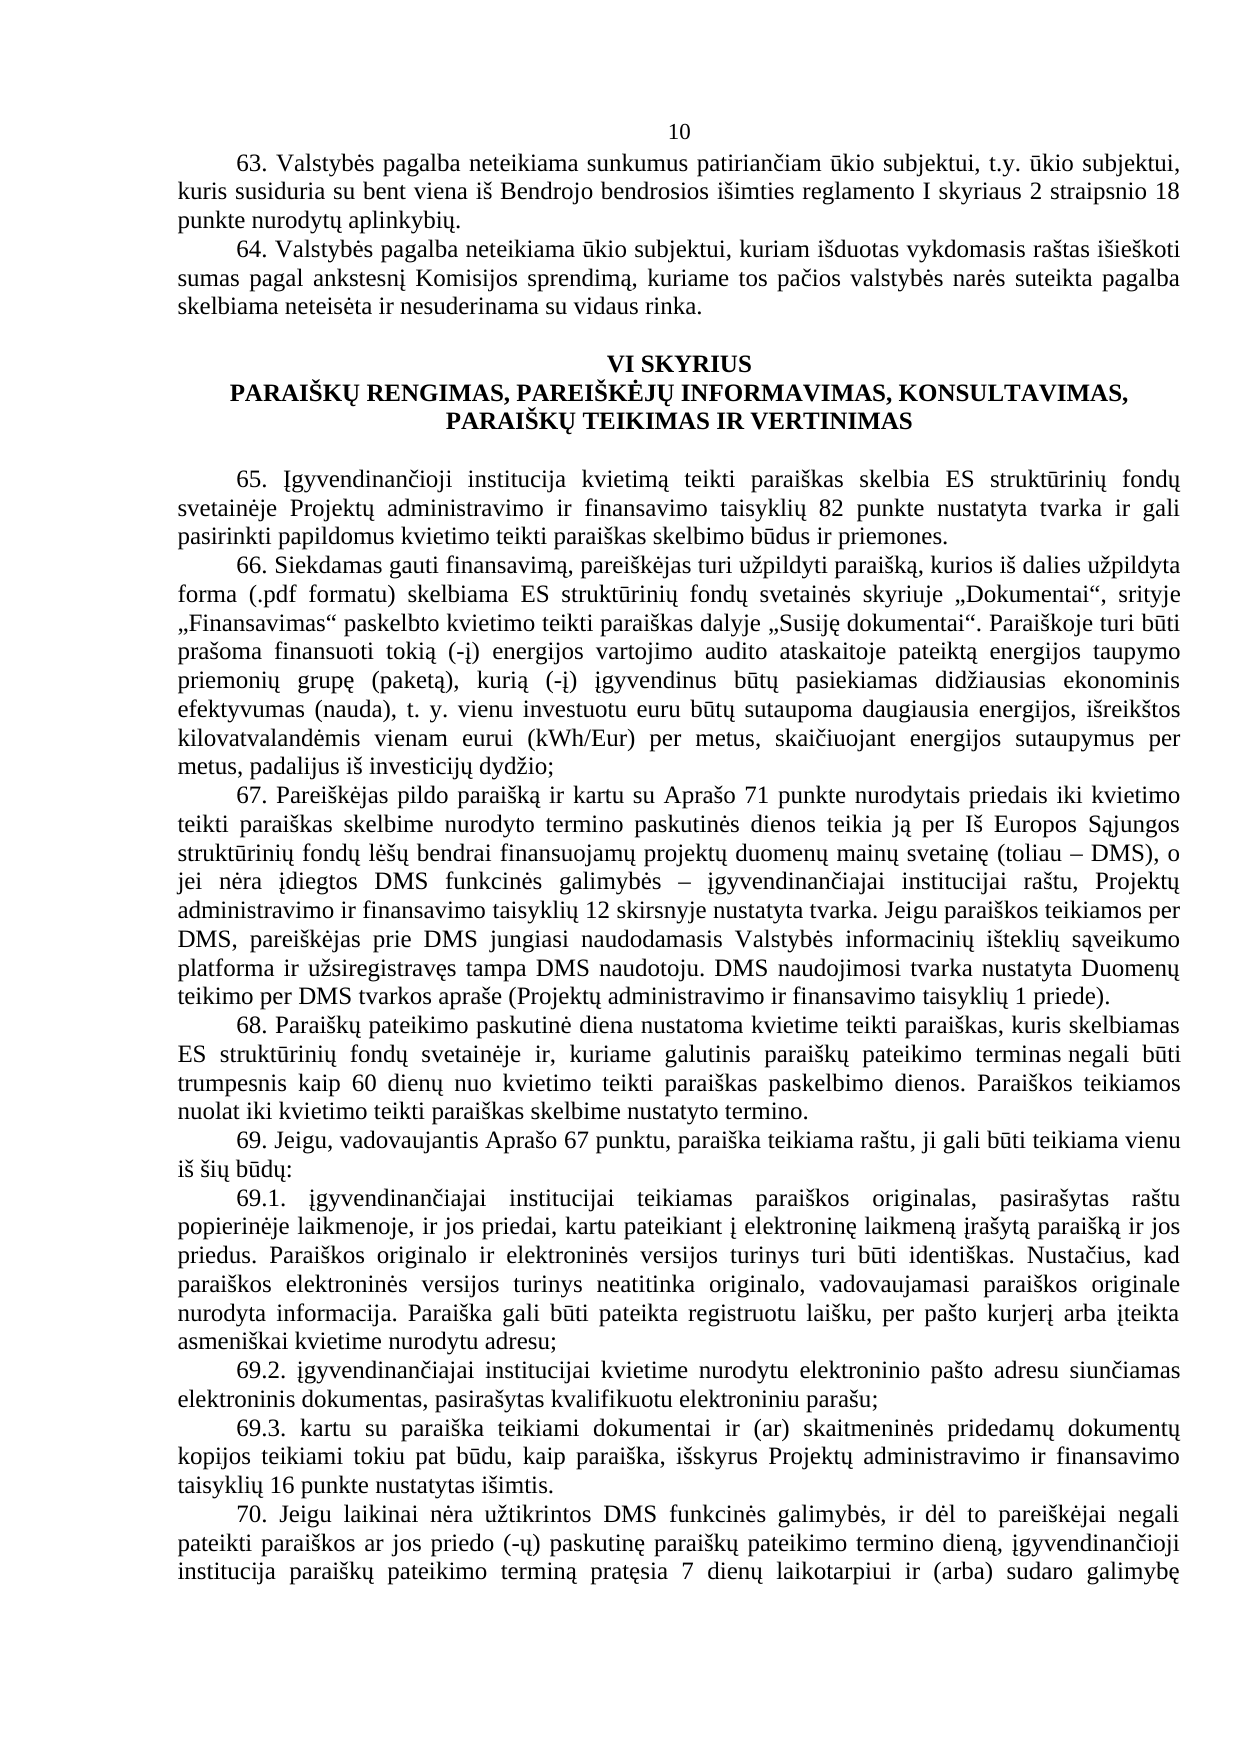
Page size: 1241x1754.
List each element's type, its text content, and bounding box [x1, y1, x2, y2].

text 70. Jeigu laikinai nėra užtikrintos DMS funkcinės galimybės, ir dėl to pareiškėjai negali pateikti paraiškos ar jos priedo (-ų) paskutinę paraiškų pateikimo termino dieną, įgyvendinančioji institucija paraiškų pateikimo terminą pratęsia 7 dienų laikotarpiui ir (arba) sudaro galimybę [177, 1499, 1181, 1585]
text 67. Pareiškėjas pildo paraišką ir kartu su Aprašo 71 punkte nurodytais priedais iki kvietimo teikti paraiškas skelbime nurodyto termino paskutinės dienos teikia ją per Iš Europos Sąjungos struktūrinių fondų lėšų bendrai finansuojamų projektų duomenų mainų svetainę (toliau – DMS), o jei nėra įdiegtos DMS funkcinės galimybės – įgyvendinančiajai institucijai raštu, Projektų administravimo ir finansavimo taisyklių 12 skirsnyje nustatyta tvarka. Jeigu paraiškos teikiamos per DMS, pareiškėjas prie DMS jungiasi naudodamasis Valstybės informacinių išteklių sąveikumo platforma ir užsiregistravęs tampa DMS naudotoju. DMS naudojimosi tvarka nustatyta Duomenų teikimo per DMS tvarkos apraše (Projektų administravimo ir finansavimo taisyklių 1 priede). [177, 780, 1181, 1010]
text 65. Įgyvendinančioji institucija kvietimą teikti paraiškas skelbia ES struktūrinių fondų svetainėje Projektų administravimo ir finansavimo taisyklių 82 punkte nustatyta tvarka ir gali pasirinkti papildomus kvietimo teikti paraiškas skelbimo būdus ir priemones. [177, 464, 1181, 550]
text 64. Valstybės pagalba neteikiama ūkio subjektui, kuriam išduotas vykdomasis raštas išieškoti sumas pagal ankstesnį Komisijos sprendimą, kuriame tos pačios valstybės narės suteikta pagalba skelbiama neteisėta ir nesuderinama su vidaus rinka. [177, 234, 1181, 320]
text 69. Jeigu, vadovaujantis Aprašo 67 punktu, paraiška teikiama raštu, ji gali būti teikiama vienu iš šių būdų: [177, 1125, 1181, 1183]
text 68. Paraiškų pateikimo paskutinė diena nustatoma kvietime teikti paraiškas, kuris skelbiamas ES struktūrinių fondų svetainėje ir, kuriame galutinis paraiškų pateikimo terminas negali būti trumpesnis kaip 60 dienų nuo kvietimo teikti paraiškas paskelbimo dienos. Paraiškos teikiamos nuolat iki kvietimo teikti paraiškas skelbime nustatyto termino. [177, 1010, 1181, 1125]
text 63. Valstybės pagalba neteikiama sunkumus patiriančiam ūkio subjektui, t.y. ūkio subjektui, kuris susiduria su bent viena iš Bendrojo bendrosios išimties reglamento I skyriaus 2 straipsnio 18 punkte nurodytų aplinkybių. [177, 148, 1181, 234]
text 69.1. įgyvendinančiajai institucijai teikiamas paraiškos originalas, pasirašytas raštu popierinėje laikmenoje, ir jos priedai, kartu pateikiant į elektroninę laikmeną įrašytą paraišką ir jos priedus. Paraiškos originalo ir elektroninės versijos turinys turi būti identiškas. Nustačius, kad paraiškos elektroninės versijos turinys neatitinka originalo, vadovaujamasi paraiškos originale nurodyta informacija. Paraiška gali būti pateikta registruotu laišku, per pašto kurjerį arba įteikta asmeniškai kvietime nurodytu adresu; [177, 1183, 1181, 1355]
text VI SKYRIUS [177, 349, 1181, 378]
text PARAIŠKŲ RENGIMAS, PAREIŠKĖJŲ INFORMAVIMAS, KONSULTAVIMAS, PARAIŠKŲ TEIKIMAS IR VERTINIMAS [177, 378, 1181, 435]
text 66. Siekdamas gauti finansavimą, pareiškėjas turi užpildyti paraišką, kurios iš dalies užpildyta forma (.pdf formatu) skelbiama ES struktūrinių fondų svetainės skyriuje „Dokumentai“, srityje „Finansavimas“ paskelbto kvietimo teikti paraiškas dalyje „Susiję dokumentai“. Paraiškoje turi būti prašoma finansuoti tokią (-į) energijos vartojimo audito ataskaitoje pateiktą energijos taupymo priemonių grupę (paketą), kurią (-į) įgyvendinus būtų pasiekiamas didžiausias ekonominis efektyvumas (nauda), t. y. vienu investuotu euru būtų sutaupoma daugiausia energijos, išreikštos kilovatvalandėmis vienam eurui (kWh/Eur) per metus, skaičiuojant energijos sutaupymus per metus, padalijus iš investicijų dydžio; [177, 550, 1181, 780]
text 69.3. kartu su paraiška teikiami dokumentai ir (ar) skaitmeninės pridedamų dokumentų kopijos teikiami tokiu pat būdu, kaip paraiška, išskyrus Projektų administravimo ir finansavimo taisyklių 16 punkte nustatytas išimtis. [177, 1413, 1181, 1499]
text 69.2. įgyvendinančiajai institucijai kvietime nurodytu elektroninio pašto adresu siunčiamas elektroninis dokumentas, pasirašytas kvalifikuotu elektroniniu parašu; [177, 1355, 1181, 1413]
